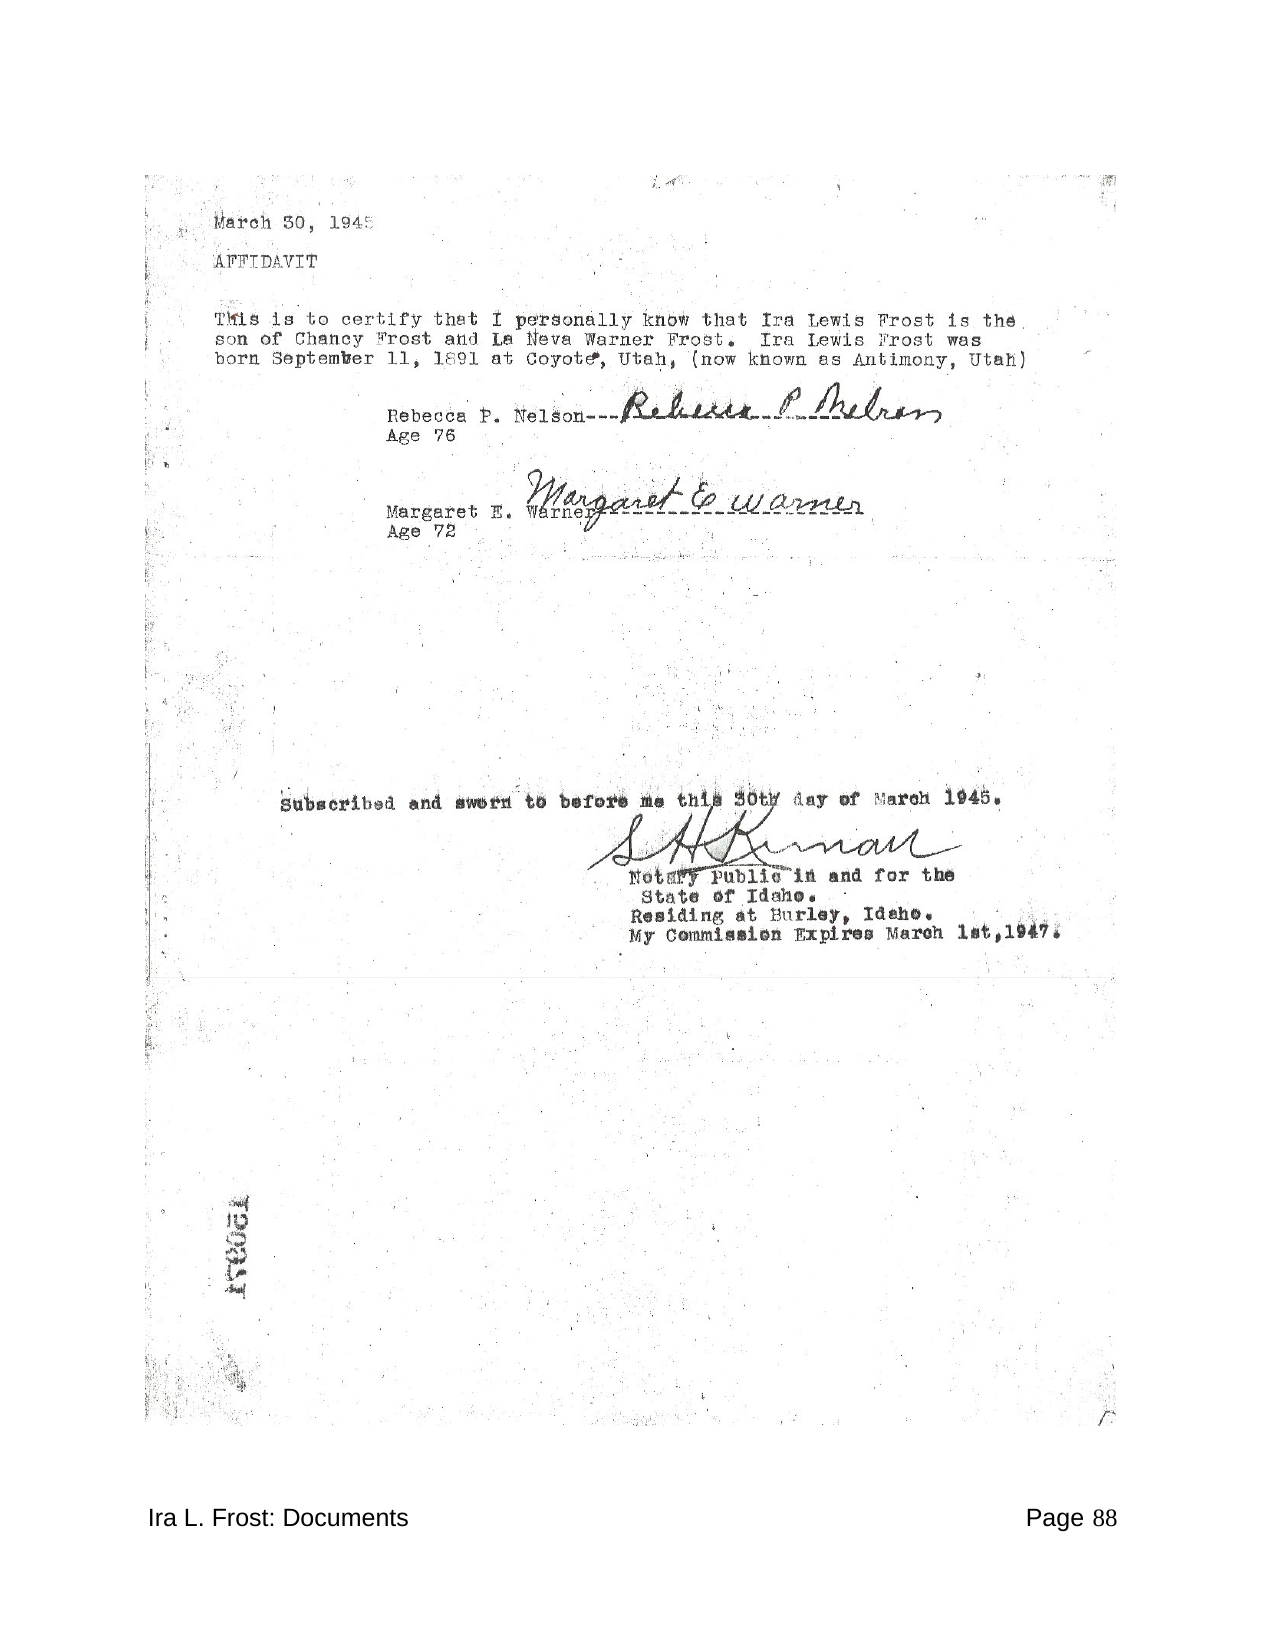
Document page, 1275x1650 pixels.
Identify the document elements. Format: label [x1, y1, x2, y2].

picture [145, 175, 1116, 1426]
